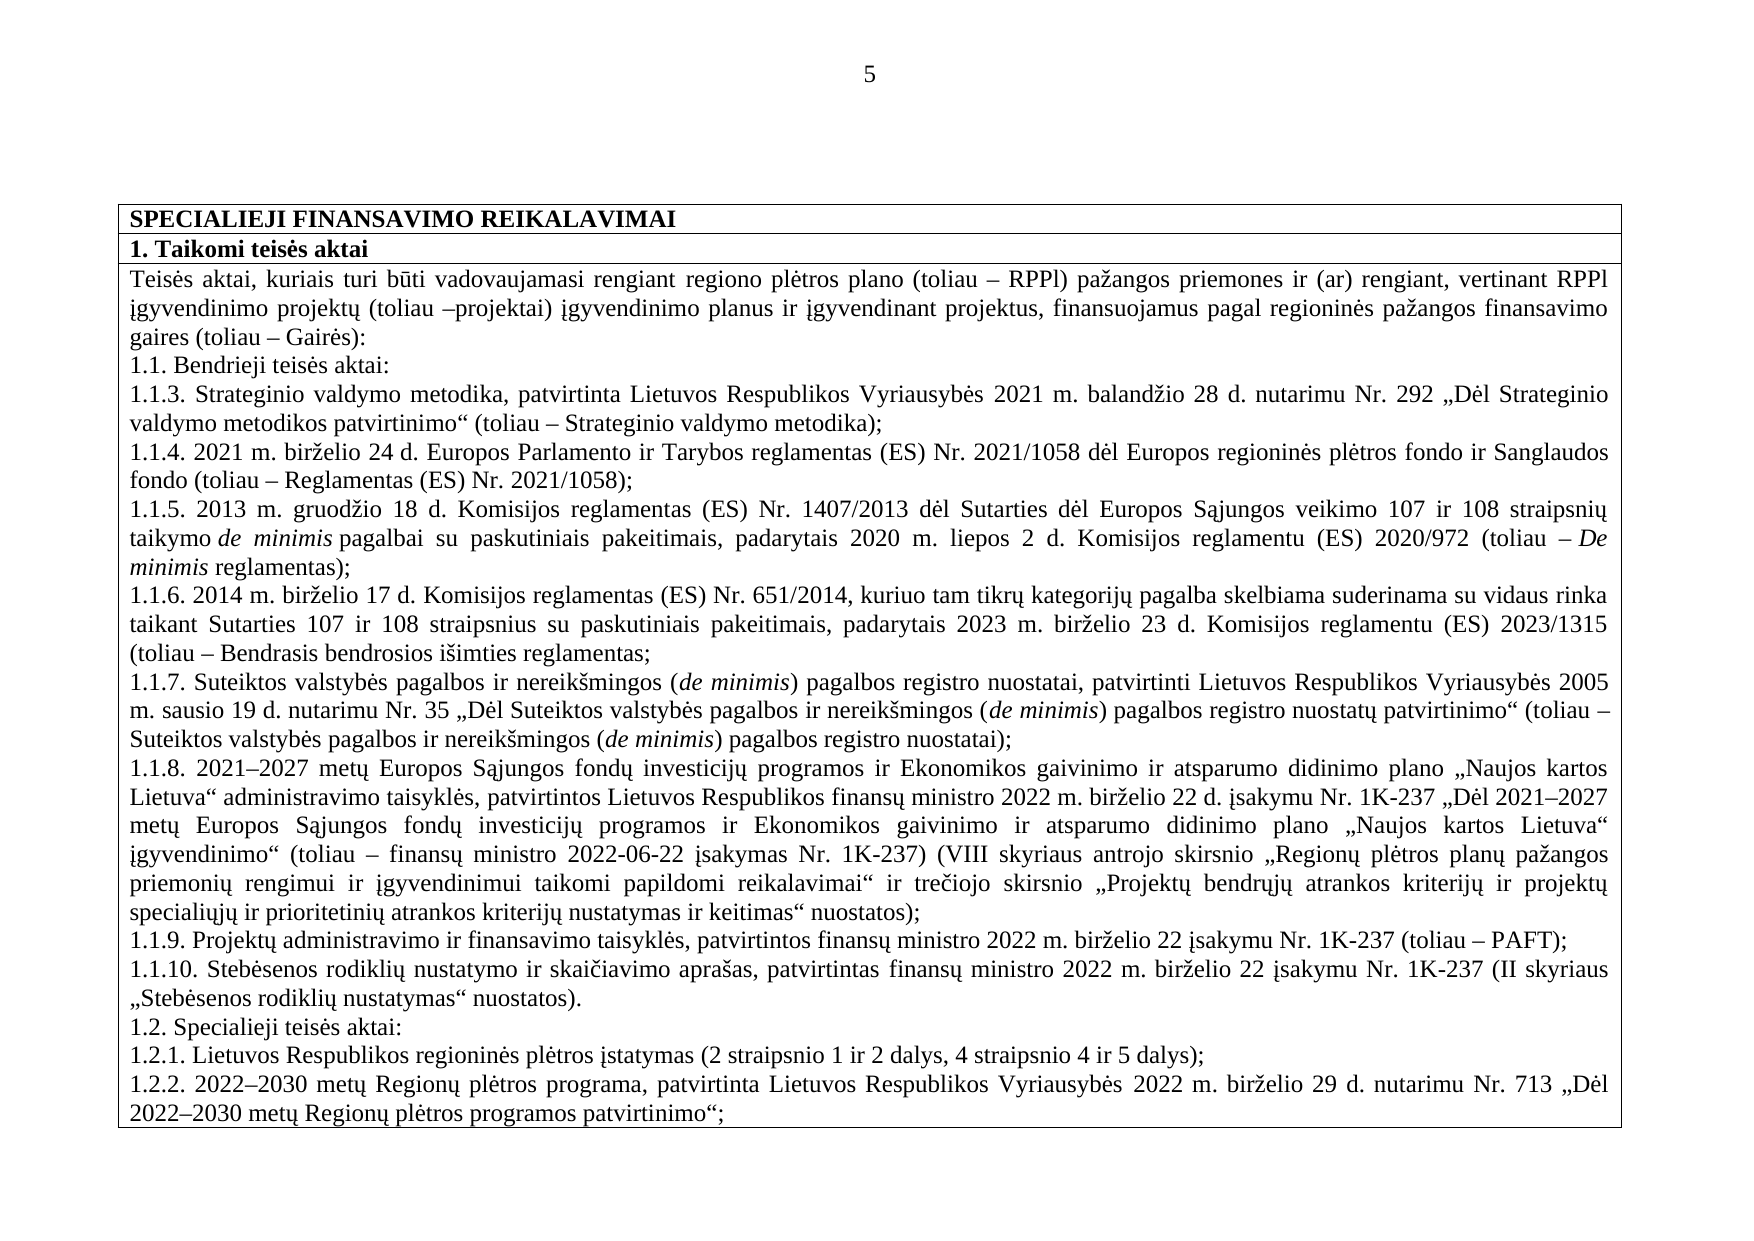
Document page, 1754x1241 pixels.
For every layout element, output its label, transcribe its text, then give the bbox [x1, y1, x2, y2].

table_cell 1. Taikomi teisės aktai [119, 234, 1621, 263]
table_header SPECIALIEJI FINANSAVIMO REIKALAVIMAI [119, 205, 1621, 233]
table_cell Teisės aktai, kuriais turi būti vadovaujamasi rengiant regiono plėtros plano (toliau – RPPl) pažangos priemones ir (ar) rengiant, vertinant RPPl įgyvendinimo projektų (toliau –projektai) įgyvendinimo planus ir įgyvendinant projektus, finansuojamus pagal regioninės pažangos finansavimo gaires (toliau – Gairės): 1.1. Bendrieji teisės aktai: 1.1.3. Strateginio valdymo metodika, patvirtinta Lietuvos Respublikos Vyriausybės 2021 m. balandžio 28 d. nutarimu Nr. 292 „Dėl Strateginio valdymo metodikos patvirtinimo“ (toliau – Strateginio valdymo metodika); 1.1.4. 2021 m. birželio 24 d. Europos Parlamento ir Tarybos reglamentas (ES) Nr. 2021/1058 dėl Europos regioninės plėtros fondo ir Sanglaudos fondo (toliau – Reglamentas (ES) Nr. 2021/1058); 1.1.5. 2013 m. gruodžio 18 d. Komisijos reglamentas (ES) Nr. 1407/2013 dėl Sutarties dėl Europos Sąjungos veikimo 107 ir 108 straipsnių taikymo de minimis pagalbai su paskutiniais pakeitimais, padarytais 2020 m. liepos 2 d. Komisijos reglamentu (ES) 2020/972 (toliau – De minimis reglamentas); 1.1.6. 2014 m. birželio 17 d. Komisijos reglamentas (ES) Nr. 651/2014, kuriuo tam tikrų kategorijų pagalba skelbiama suderinama su vidaus rinka taikant Sutarties 107 ir 108 straipsnius su paskutiniais pakeitimais, padarytais 2023 m. birželio 23 d. Komisijos reglamentu (ES) 2023/1315 (toliau – Bendrasis bendrosios išimties reglamentas; 1.1.7. Suteiktos valstybės pagalbos ir nereikšmingos (de minimis) pagalbos registro nuostatai, patvirtinti Lietuvos Respublikos Vyriausybės 2005 m. sausio 19 d. nutarimu Nr. 35 „Dėl Suteiktos valstybės pagalbos ir nereikšmingos (de minimis) pagalbos registro nuostatų patvirtinimo“ (toliau – Suteiktos valstybės pagalbos ir nereikšmingos (de minimis) pagalbos registro nuostatai); 1.1.8. 2021–2027 metų Europos Sąjungos fondų investicijų programos ir Ekonomikos gaivinimo ir atsparumo didinimo plano „Naujos kartos Lietuva“ administravimo taisyklės, patvirtintos Lietuvos Respublikos finansų ministro 2022 m. birželio 22 d. įsakymu Nr. 1K-237 „Dėl 2021–2027 metų Europos Sąjungos fondų investicijų programos ir Ekonomikos gaivinimo ir atsparumo didinimo plano „Naujos kartos Lietuva“ įgyvendinimo“ (toliau – finansų ministro 2022-06-22 įsakymas Nr. 1K-237) (VIII skyriaus antrojo skirsnio „Regionų plėtros planų pažangos priemonių rengimui ir įgyvendinimui taikomi papildomi reikalavimai“ ir trečiojo skirsnio „Projektų bendrųjų atrankos kriterijų ir projektų specialiųjų ir prioritetinių atrankos kriterijų nustatymas ir keitimas“ nuostatos); 1.1.9. Projektų administravimo ir finansavimo taisyklės, patvirtintos finansų ministro 2022 m. birželio 22 įsakymu Nr. 1K-237 (toliau – PAFT); 1.1.10. Stebėsenos rodiklių nustatymo ir skaičiavimo aprašas, patvirtintas finansų ministro 2022 m. birželio 22 įsakymu Nr. 1K-237 (II skyriaus „Stebėsenos rodiklių nustatymas“ nuostatos). 1.2. Specialieji teisės aktai: 1.2.1. Lietuvos Respublikos regioninės plėtros įstatymas (2 straipsnio 1 ir 2 dalys, 4 straipsnio 4 ir 5 dalys); 1.2.2. 2022–2030 metų Regionų plėtros programa, patvirtinta Lietuvos Respublikos Vyriausybės 2022 m. birželio 29 d. nutarimu Nr. 713 „Dėl 2022–2030 metų Regionų plėtros programos patvirtinimo“; [119, 264, 1621, 1127]
